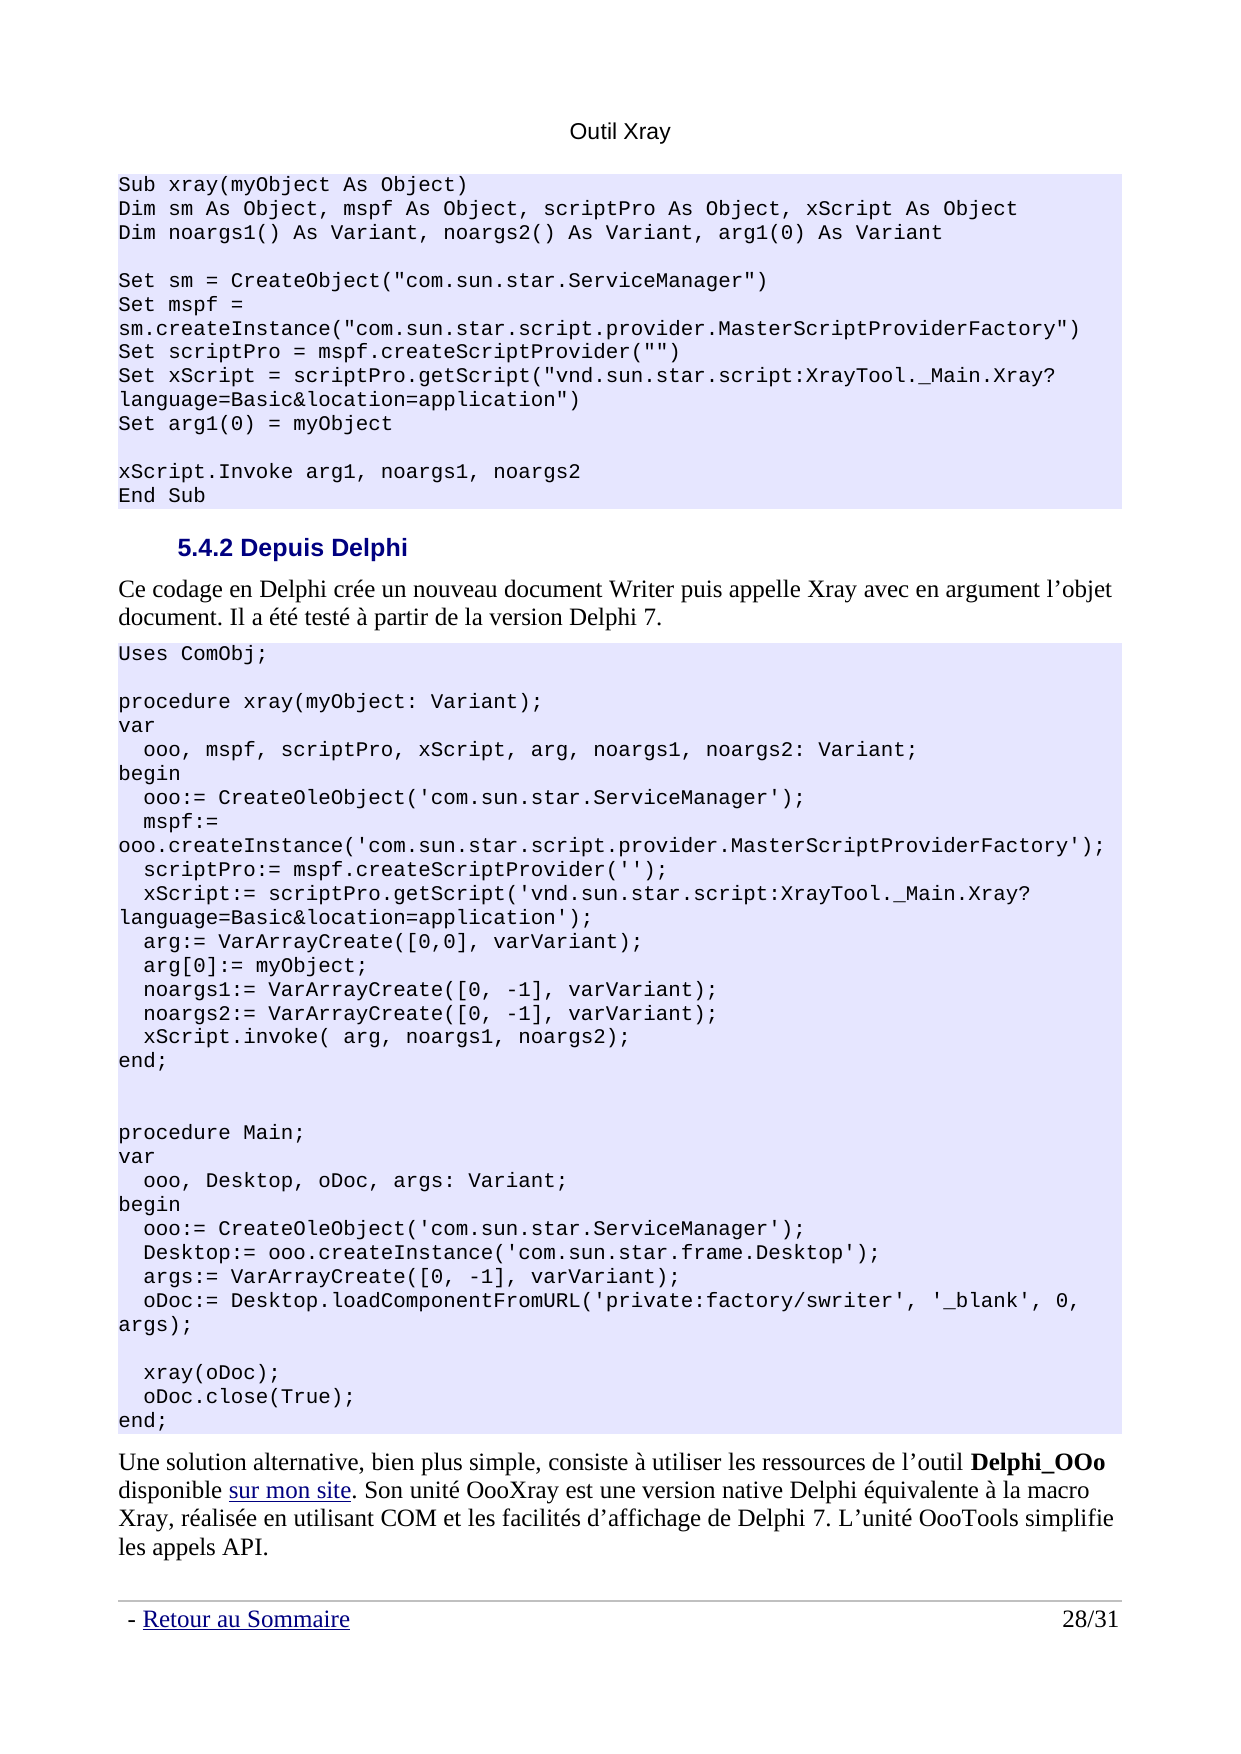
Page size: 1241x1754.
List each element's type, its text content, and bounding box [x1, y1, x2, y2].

text procedure Main; [118, 1122, 1122, 1146]
text Une solution alternative, bien plus simple, consiste à utiliser les ressources de l’outil Delphi_OOo disponible sur mon site. Son unité OooXray est une version native Delphi équivalente à la macro Xray, réalisée en utilisant COM et les facilités d’affichage de Delphi 7. L’unité OooTools simplifie les appels API. [118, 1448, 1122, 1560]
text noargs1:= VarArrayCreate([0, -1], varVariant); [118, 978, 1122, 1002]
text Desktop:= ooo.createInstance('com.sun.star.frame.Desktop'); [118, 1242, 1122, 1266]
text arg[0]:= myObject; [118, 954, 1122, 978]
text Sub xray(myObject As Object) [118, 174, 1122, 198]
text oDoc.close(True); [118, 1386, 1122, 1410]
text scriptPro:= mspf.createScriptProvider(''); [118, 859, 1122, 883]
text noargs2:= VarArrayCreate([0, -1], varVariant); [118, 1002, 1122, 1026]
text ooo:= CreateOleObject('com.sun.star.ServiceManager'); [118, 787, 1122, 811]
subtitle Depuis Delphi [177, 534, 1122, 562]
text xray(oDoc); [118, 1362, 1122, 1386]
text xScript.Invoke arg1, noargs1, noargs2 [118, 461, 1122, 485]
text Ce codage en Delphi crée un nouveau document Writer puis appelle Xray avec en argument l’objet document. Il a été testé à partir de la version Delphi 7. [118, 574, 1122, 631]
text Dim sm As Object, mspf As Object, scriptPro As Object, xScript As Object [118, 198, 1122, 222]
text procedure xray(myObject: Variant); [118, 691, 1122, 715]
text xScript:= scriptPro.getScript('vnd.sun.star.script:XrayTool._Main.Xray?language=Basic&location=application'); [118, 883, 1122, 931]
text var [118, 715, 1122, 739]
text ooo, mspf, scriptPro, xScript, arg, noargs1, noargs2: Variant; [118, 739, 1122, 763]
text var [118, 1146, 1122, 1170]
text ooo:= CreateOleObject('com.sun.star.ServiceManager'); [118, 1218, 1122, 1242]
text Dim noargs1() As Variant, noargs2() As Variant, arg1(0) As Variant [118, 222, 1122, 246]
text xScript.invoke( arg, noargs1, noargs2); [118, 1026, 1122, 1050]
text Uses ComObj; [118, 643, 1122, 667]
text End Sub [118, 485, 1122, 509]
text Set arg1(0) = myObject [118, 413, 1122, 437]
text arg:= VarArrayCreate([0,0], varVariant); [118, 931, 1122, 954]
text begin [118, 1194, 1122, 1218]
text mspf:= ooo.createInstance('com.sun.star.script.provider.MasterScriptProviderFactory'); [118, 811, 1122, 859]
text oDoc:= Desktop.loadComponentFromURL('private:factory/swriter', '_blank', 0, args); [118, 1290, 1122, 1338]
text ooo, Desktop, oDoc, args: Variant; [118, 1170, 1122, 1194]
text Set scriptPro = mspf.createScriptProvider("") [118, 341, 1122, 365]
text end; [118, 1410, 1122, 1434]
text Set mspf = sm.createInstance("com.sun.star.script.provider.MasterScriptProviderFactory") [118, 293, 1122, 341]
text Set sm = CreateObject("com.sun.star.ServiceManager") [118, 269, 1122, 293]
text args:= VarArrayCreate([0, -1], varVariant); [118, 1266, 1122, 1290]
text begin [118, 763, 1122, 787]
text Set xScript = scriptPro.getScript("vnd.sun.star.script:XrayTool._Main.Xray?language=Basic&location=application") [118, 365, 1122, 413]
text end; [118, 1050, 1122, 1074]
